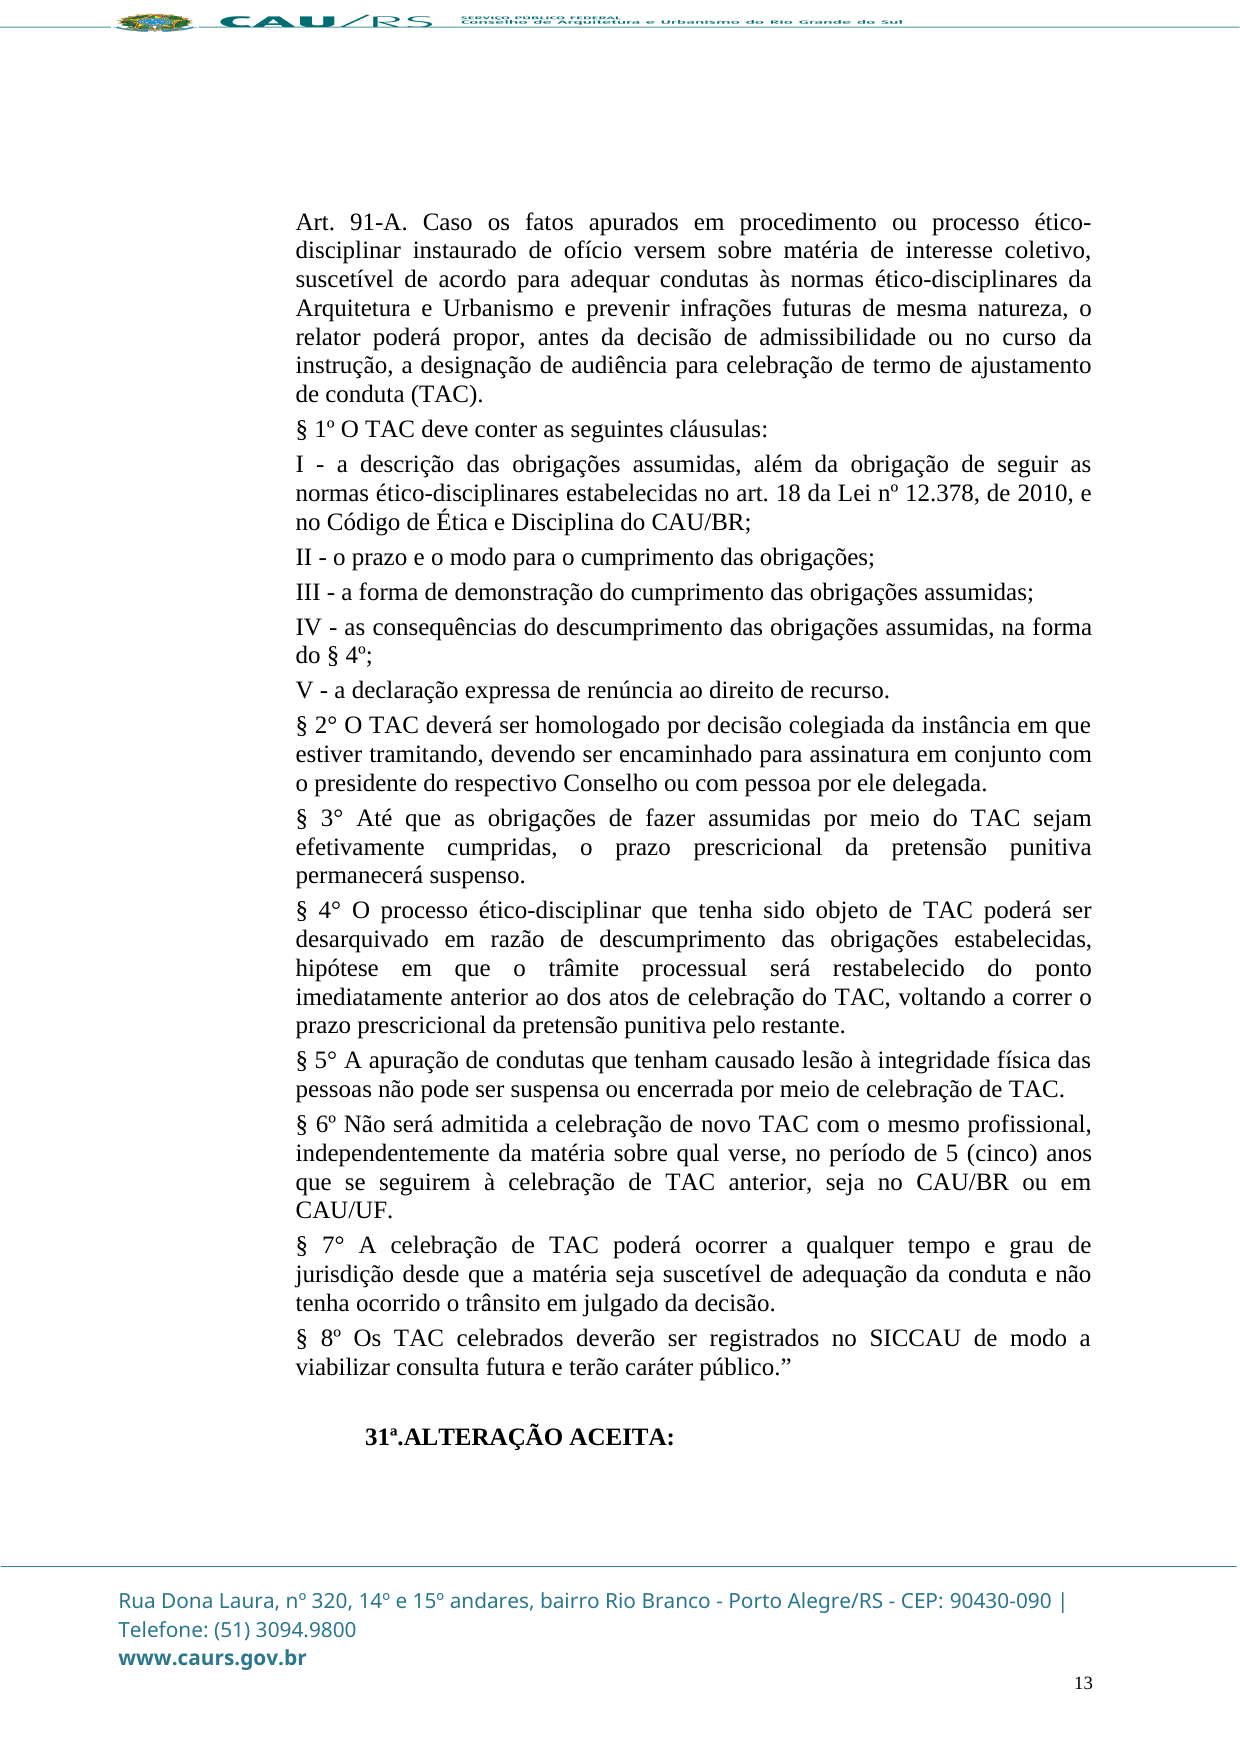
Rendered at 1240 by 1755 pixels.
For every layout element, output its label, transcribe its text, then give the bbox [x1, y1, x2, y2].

text I - a descrição das obrigações assumidas, além da obrigação de seguir as normas ético-disciplinares estabelecidas no art. 18 da Lei nº 12.378, de 2010, e no Código de Ética e Disciplina do CAU/BR; [295, 449, 1092, 536]
text § 4° O processo ético-disciplinar que tenha sido objeto de TAC poderá ser desarquivado em razão de descumprimento das obrigações estabelecidas, hipótese em que o trâmite processual será restabelecido do ponto imediatamente anterior ao dos atos de celebração do TAC, voltando a correr o prazo prescricional da pretensão punitiva pelo restante. [295, 896, 1092, 1039]
list ALTERAÇÃO ACEITA: [365, 1422, 1092, 1451]
text § 8º Os TAC celebrados deverão ser registrados no SICCAU de modo a viabilizar consulta futura e terão caráter público.” [295, 1323, 1092, 1381]
text IV - as consequências do descumprimento das obrigações assumidas, na forma do § 4º; [295, 612, 1092, 669]
text § 2° O TAC deverá ser homologado por decisão colegiada da instância em que estiver tramitando, devendo ser encaminhado para assinatura em conjunto com o presidente do respectivo Conselho ou com pessoa por ele delegada. [295, 711, 1092, 797]
text Art. 91-A. Caso os fatos apurados em procedimento ou processo ético-disciplinar instaurado de ofício versem sobre matéria de interesse coletivo, suscetível de acordo para adequar condutas às normas ético-disciplinares da Arquitetura e Urbanismo e prevenir infrações futuras de mesma natureza, o relator poderá propor, antes da decisão de admissibilidade ou no curso da instrução, a designação de audiência para celebração de termo de ajustamento de conduta (TAC). [295, 207, 1092, 408]
text § 5° A apuração de condutas que tenham causado lesão à integridade física das pessoas não pode ser suspensa ou encerrada por meio de celebração de TAC. [295, 1046, 1092, 1103]
text III - a forma de demonstração do cumprimento das obrigações assumidas; [295, 577, 1092, 606]
text § 1º O TAC deve conter as seguintes cláusulas: [295, 414, 1092, 443]
text II - o prazo e o modo para o cumprimento das obrigações; [295, 542, 1092, 571]
text § 6º Não será admitida a celebração de novo TAC com o mesmo profissional, independentemente da matéria sobre qual verse, no período de 5 (cinco) anos que se seguirem à celebração de TAC anterior, seja no CAU/BR ou em CAU/UF. [295, 1109, 1092, 1224]
text V - a declaração expressa de renúncia ao direito de recurso. [295, 676, 1092, 704]
text § 3° Até que as obrigações de fazer assumidas por meio do TAC sejam efetivamente cumpridas, o prazo prescricional da pretensão punitiva permanecerá suspenso. [295, 803, 1092, 889]
text § 7° A celebração de TAC poderá ocorrer a qualquer tempo e grau de jurisdição desde que a matéria seja suscetível de adequação da conduta e não tenha ocorrido o trânsito em julgado da decisão. [295, 1231, 1092, 1317]
